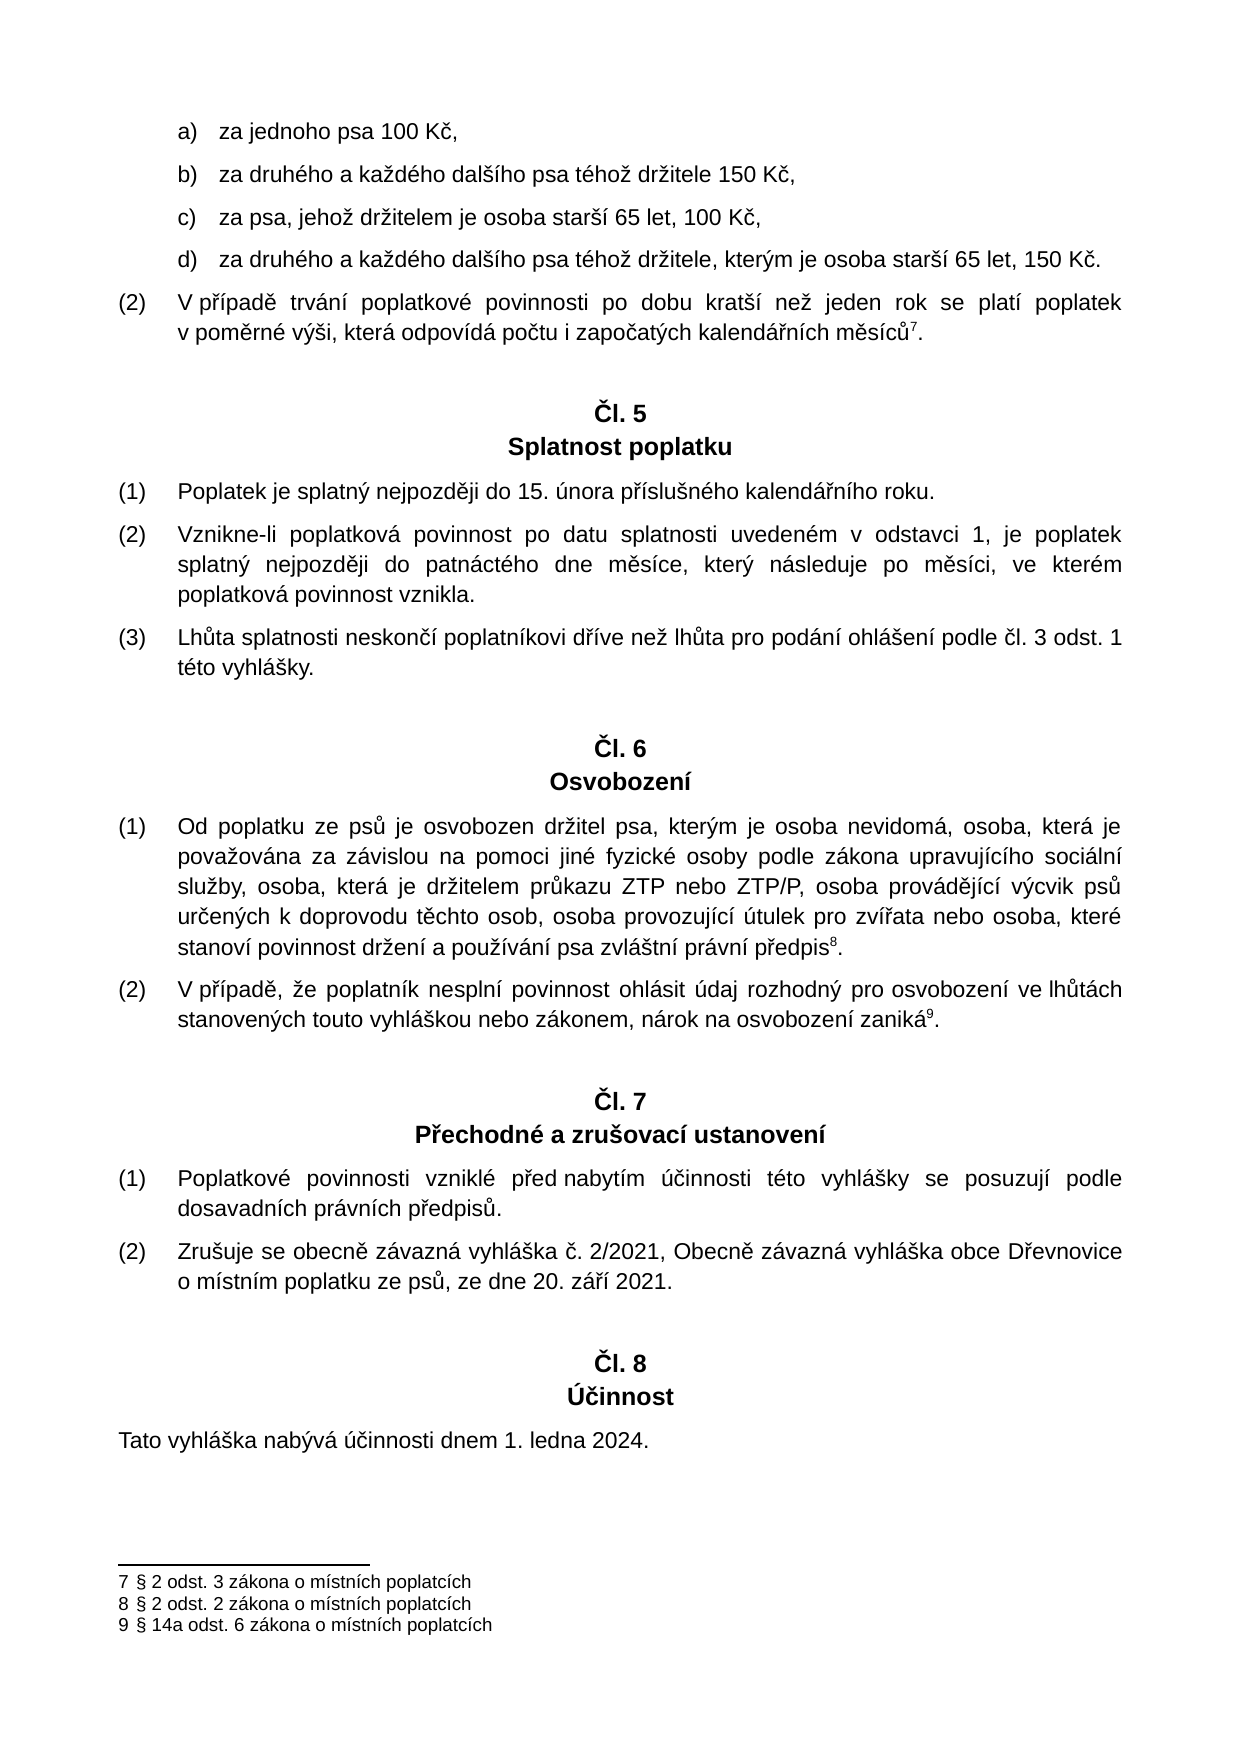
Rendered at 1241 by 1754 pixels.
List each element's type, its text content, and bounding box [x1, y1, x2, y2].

list Lhůta splatnosti neskončí poplatníkovi dříve než lhůta pro podání ohlášení podle čl. 3 odst. 1 této vyhlášky. [118, 624, 1122, 680]
list Poplatek je splatný nejpozději do 15. února příslušného kalendářního roku. [118, 478, 1122, 504]
list V případě trvání poplatkové povinnosti po dobu kratší než jeden rok se platí poplatek v poměrné výši, která odpovídá počtu i započatých kalendářních měsíců. [118, 289, 1122, 346]
list za psa, jehož držitelem je osoba starší 65 let, 100 Kč, [177, 203, 1122, 230]
list § 2 odst. 3 zákona o místních poplatcích [118, 1571, 1122, 1592]
list Vznikne-li poplatková povinnost po datu splatnosti uvedeném v odstavci 1, je poplatek splatný nejpozději do patnáctého dne měsíce, který následuje po měsíci, ve kterém poplatková povinnost vznikla. [118, 521, 1122, 607]
text Tato vyhláška nabývá účinnosti dnem 1. ledna 2024. [118, 1427, 1122, 1453]
list Od poplatku ze psů je osvobozen držitel psa, kterým je osoba nevidomá, osoba, která je považována za závislou na pomoci jiné fyzické osoby podle zákona upravujícího sociální služby, osoba, která je držitelem průkazu ZTP nebo ZTP/P, osoba provádějící výcvik psů určených k doprovodu těchto osob, osoba provozující útulek pro zvířata nebo osoba, které stanoví povinnost držení a používání psa zvláštní právní předpis. [118, 813, 1122, 960]
subtitle Čl. 5 Splatnost poplatku [118, 399, 1122, 461]
subtitle Čl. 6 Osvobození [118, 734, 1122, 796]
list za jednoho psa 100 Kč, [177, 118, 1122, 144]
list Zrušuje se obecně závazná vyhláška č. 2/2021, Obecně závazná vyhláška obce Dřevnovice o místním poplatku ze psů, ze dne 20. září 2021. [118, 1238, 1122, 1295]
list Poplatkové povinnosti vzniklé před nabytím účinnosti této vyhlášky se posuzují podle dosavadních právních předpisů. [118, 1165, 1122, 1222]
list § 2 odst. 2 zákona o místních poplatcích [118, 1592, 1122, 1614]
list § 14a odst. 6 zákona o místních poplatcích [118, 1614, 1122, 1635]
list za druhého a každého dalšího psa téhož držitele, kterým je osoba starší 65 let, 150 Kč. [177, 246, 1122, 273]
list za druhého a každého dalšího psa téhož držitele 150 Kč, [177, 161, 1122, 187]
list V případě, že poplatník nesplní povinnost ohlásit údaj rozhodný pro osvobození ve lhůtách stanovených touto vyhláškou nebo zákonem, nárok na osvobození zaniká. [118, 976, 1122, 1033]
subtitle Čl. 8 Účinnost [118, 1348, 1122, 1410]
subtitle Čl. 7 Přechodné a zrušovací ustanovení [118, 1087, 1122, 1148]
